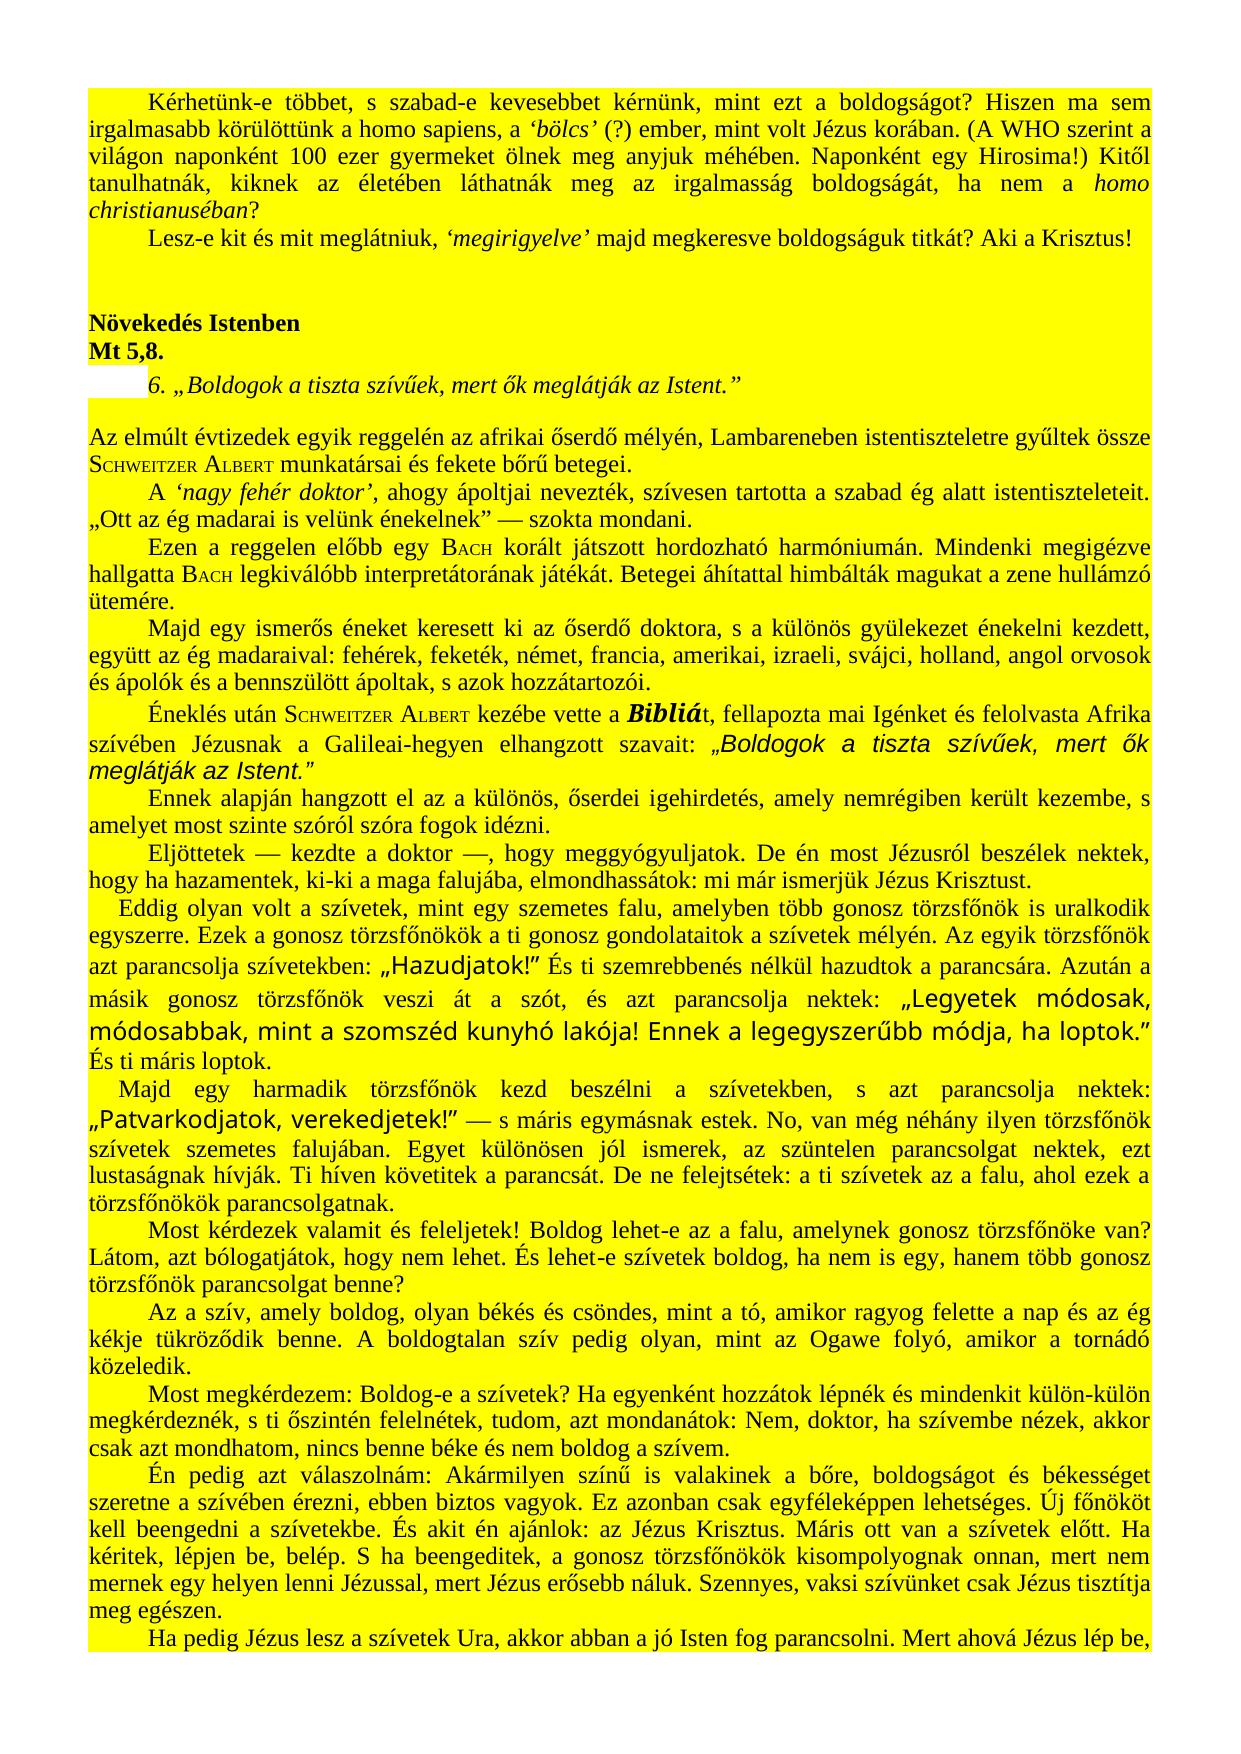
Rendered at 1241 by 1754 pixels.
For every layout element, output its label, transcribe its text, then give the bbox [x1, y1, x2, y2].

text Az a szív, amely boldog, olyan békés és csöndes, mint a tó, amikor ragyog felette a nap és az ég kékje tükröződik benne. A boldogtalan szív pedig olyan, mint az Ogawe folyó, amikor a tornádó közeledik. [88, 1298, 1152, 1380]
text Most kérdezek valamit és feleljetek! Boldog lehet‑e az a falu, amelynek gonosz törzsfőnöke van? Látom, azt bólogatjátok, hogy nem lehet. És lehet‑e szívetek boldog, ha nem is egy, hanem több gonosz törzsfőnök parancsolgat benne? [88, 1216, 1152, 1298]
text Eddig olyan volt a szívetek, mint egy szemetes falu, amelyben több gonosz törzsfőnök is uralkodik egyszerre. Ezek a gonosz törzsfőnökök a ti gonosz gondolataitok a szívetek mélyén. Az egyik törzsfőnök azt parancsolja szívetekben: „Hazudjatok!” És ti szemrebbenés nélkül hazudtok a parancsára. Azután a másik gonosz törzsfőnök veszi át a szót, és azt parancsolja nektek: „Legyetek módosak, módosabbak, mint a szomszéd kunyhó lakója! Ennek a legegyszerűbb módja, ha loptok.” És ti máris loptok. [88, 894, 1152, 1075]
text Kérhetünk‑e többet, s szabad‑e kevesebbet kérnünk, mint ezt a boldogságot? Hiszen ma sem irgalmasabb körülöttünk a homo sapiens, a ‘bölcs’ (?) ember, mint volt Jézus korában. (A WHO szerint a világon naponként 100 ezer gyermeket ölnek meg anyjuk méhében. Naponként egy Hirosima!) Kitől tanulhatnák, kiknek az életében láthatnák meg az irgalmasság boldogságát, ha nem a homo christianuséban? [88, 88, 1152, 224]
text A ‘nagy fehér doktor’, ahogy ápoltjai nevezték, szívesen tartotta a szabad ég alatt istentiszteleteit. „Ott az ég madarai is velünk énekelnek” — szokta mondani. [88, 478, 1152, 533]
text Az elmúlt évtizedek egyik reggelén az afrikai őserdő mélyén, Lambareneben istentiszteletre gyűltek össze Schweitzer Albert munkatársai és fekete bőrű betegei. [88, 423, 1152, 478]
text Ha pedig Jézus lesz a szívetek Ura, akkor abban a jó Isten fog parancsolni. Mert ahová Jézus lép be, [88, 1624, 1152, 1652]
text Ennek alapján hangzott el az a különös, őserdei igehirdetés, amely nemrégiben került kezembe, s amelyet most szinte szóról szóra fogok idézni. [88, 784, 1152, 839]
text 6. „Boldogok a tiszta szívűek, mert ők meglátják az Istent.” [148, 371, 1152, 398]
text Eljöttetek — kezdte a doktor —, hogy meggyógyuljatok. De én most Jézusról beszélek nektek, hogy ha hazamentek, ki-ki a maga falujába, elmondhassátok: mi már ismerjük Jézus Krisztust. [88, 839, 1152, 894]
text Ezen a reggelen előbb egy Bach korált játszott hordozható harmóniumán. Mindenki megigézve hallgatta Bach legkiválóbb interpretátorának játékát. Betegei áhítattal himbálták magukat a zene hullámzó ütemére. [88, 533, 1152, 614]
subtitle Növekedés Istenben Mt 5,8. [88, 309, 1152, 365]
text Éneklés után Schweitzer Albert kezébe vette a Bibliát, fellapozta mai Igénket és felolvasta Afrika szívében Jézusnak a Galileai-hegyen elhangzott szavait: „Boldogok a tiszta szívűek, mert ők meglátják az Istent.” [88, 696, 1152, 784]
text Majd egy harmadik törzsfőnök kezd beszélni a szívetekben, s azt parancsolja nektek: „Patvarkodjatok, verekedjetek!” — s máris egymásnak estek. No, van még néhány ilyen törzsfőnök szívetek szemetes falujában. Egyet különösen jól ismerek, az szüntelen parancsolgat nektek, ezt lustaságnak hívják. Ti híven követitek a parancsát. De ne felejtsétek: a ti szívetek az a falu, ahol ezek a törzsfőnökök parancsolgatnak. [88, 1075, 1152, 1216]
text Én pedig azt válaszolnám: Akármilyen színű is valakinek a bőre, boldogságot és békességet szeretne a szívében érezni, ebben biztos vagyok. Ez azonban csak egyféleképpen lehetséges. Új főnököt kell beengedni a szívetekbe. És akit én ajánlok: az Jézus Krisztus. Máris ott van a szívetek előtt. Ha kéritek, lépjen be, belép. S ha beengeditek, a gonosz törzsfőnökök kisompolyognak onnan, mert nem mernek egy helyen lenni Jézussal, mert Jézus erősebb náluk. Szennyes, vaksi szívünket csak Jézus tisztítja meg egészen. [88, 1461, 1152, 1624]
text Lesz‑e kit és mit meglátniuk, ‘megirigyelve’ majd megkeresve boldogságuk titkát? Aki a Krisztus! [88, 224, 1152, 252]
text Majd egy ismerős éneket keresett ki az őserdő doktora, s a különös gyülekezet énekelni kezdett, együtt az ég madaraival: fehérek, feketék, német, francia, amerikai, izraeli, svájci, holland, angol orvosok és ápolók és a bennszülött ápoltak, s azok hozzátartozói. [88, 614, 1152, 696]
text Most megkérdezem: Boldog‑e a szívetek? Ha egyenként hozzátok lépnék és mindenkit külön-külön megkérdeznék, s ti őszintén felelnétek, tudom, azt mondanátok: Nem, doktor, ha szívembe nézek, akkor csak azt mondhatom, nincs benne béke és nem boldog a szívem. [88, 1380, 1152, 1461]
